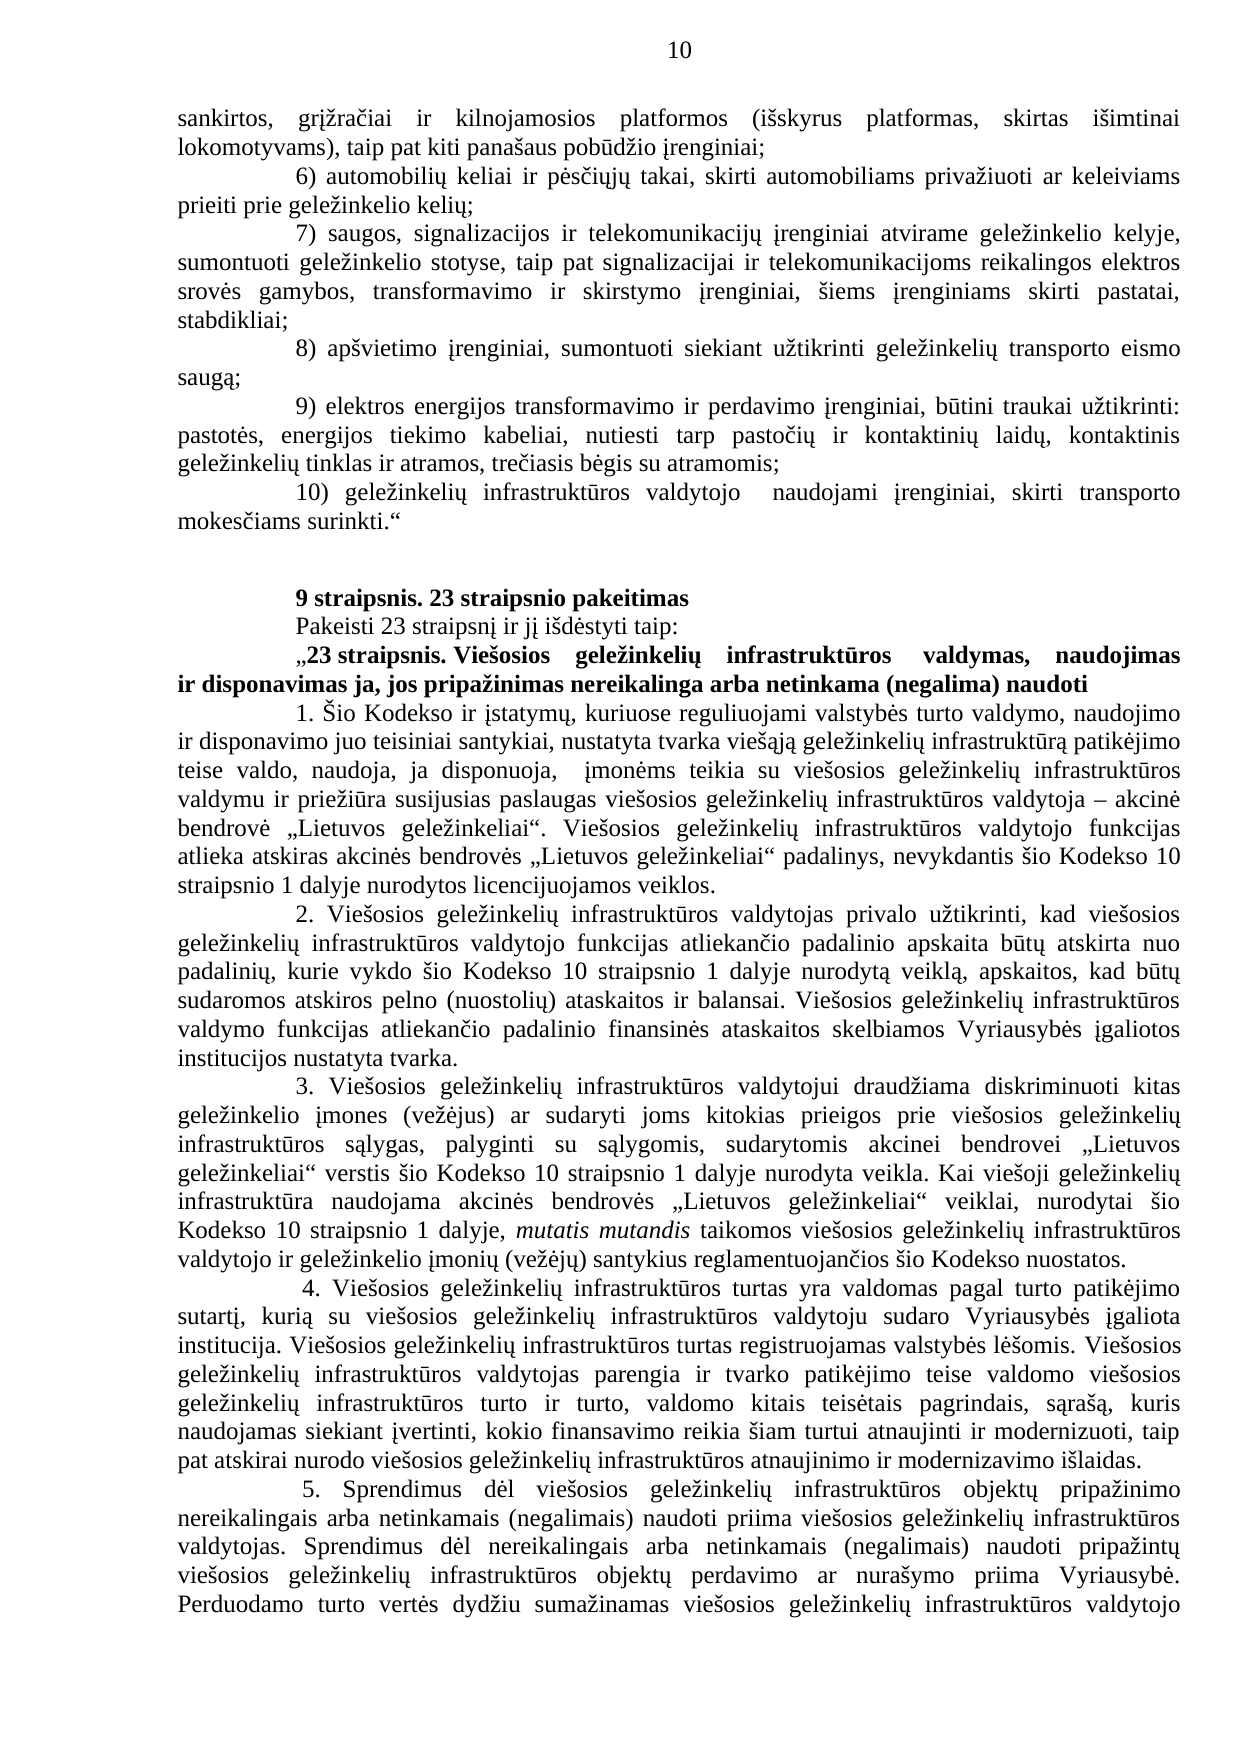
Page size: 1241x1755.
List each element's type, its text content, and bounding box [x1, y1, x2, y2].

text Pakeisti 23 straipsnį ir jį išdėstyti taip: [177, 611, 1181, 640]
text 1. Šio Kodekso ir įstatymų, kuriuose reguliuojami valstybės turto valdymo, naudojimo ir disponavimo juo teisiniai santykiai, nustatyta tvarka viešąją geležinkelių infrastruktūrą patikėjimo teise valdo, naudoja, ja disponuoja, įmonėms teikia su viešosios geležinkelių infrastruktūros valdymu ir priežiūra susijusias paslaugas viešosios geležinkelių infrastruktūros valdytoja – akcinė bendrovė „Lietuvos geležinkeliai“. Viešosios geležinkelių infrastruktūros valdytojo funkcijas atlieka atskiras akcinės bendrovės „Lietuvos geležinkeliai“ padalinys, nevykdantis šio Kodekso 10 straipsnio 1 dalyje nurodytos licencijuojamos veiklos. [177, 698, 1181, 899]
text 5. Sprendimus dėl viešosios geležinkelių infrastruktūros objektų pripažinimo nereikalingais arba netinkamais (negalimais) naudoti priima viešosios geležinkelių infrastruktūros valdytojas. Sprendimus dėl nereikalingais arba netinkamais (negalimais) naudoti pripažintų viešosios geležinkelių infrastruktūros objektų perdavimo ar nurašymo priima Vyriausybė. Perduodamo turto vertės dydžiu sumažinamas viešosios geležinkelių infrastruktūros valdytojo [177, 1474, 1181, 1618]
text 10) geležinkelių infrastruktūros valdytojo naudojami įrenginiai, skirti transporto mokesčiams surinkti.“ [177, 477, 1181, 535]
text 6) automobilių keliai ir pėsčiųjų takai, skirti automobiliams privažiuoti ar keleiviams prieiti prie geležinkelio kelių; [177, 161, 1181, 218]
text 9) elektros energijos transformavimo ir perdavimo įrenginiai, būtini traukai užtikrinti: pastotės, energijos tiekimo kabeliai, nutiesti tarp pastočių ir kontaktinių laidų, kontaktinis geležinkelių tinklas ir atramos, trečiasis bėgis su atramomis; [177, 391, 1181, 477]
text 7) saugos, signalizacijos ir telekomunikacijų įrenginiai atvirame geležinkelio kelyje, sumontuoti geležinkelio stotyse, taip pat signalizacijai ir telekomunikacijoms reikalingos elektros srovės gamybos, transformavimo ir skirstymo įrenginiai, šiems įrenginiams skirti pastatai, stabdikliai; [177, 218, 1181, 333]
text 3. Viešosios geležinkelių infrastruktūros valdytojui draudžiama diskriminuoti kitas geležinkelio įmones (vežėjus) ar sudaryti joms kitokias prieigos prie viešosios geležinkelių infrastruktūros sąlygas, palyginti su sąlygomis, sudarytomis akcinei bendrovei „Lietuvos geležinkeliai“ verstis šio Kodekso 10 straipsnio 1 dalyje nurodyta veikla. Kai viešoji geležinkelių infrastruktūra naudojama akcinės bendrovės „Lietuvos geležinkeliai“ veiklai, nurodytai šio Kodekso 10 straipsnio 1 dalyje, mutatis mutandis taikomos viešosios geležinkelių infrastruktūros valdytojo ir geležinkelio įmonių (vežėjų) santykius reglamentuojančios šio Kodekso nuostatos. [177, 1071, 1181, 1273]
text 9 straipsnis. 23 straipsnio pakeitimas [177, 583, 1181, 611]
text 4. Viešosios geležinkelių infrastruktūros turtas yra valdomas pagal turto patikėjimo sutartį, kurią su viešosios geležinkelių infrastruktūros valdytoju sudaro Vyriausybės įgaliota institucija. Viešosios geležinkelių infrastruktūros turtas registruojamas valstybės lėšomis. Viešosios geležinkelių infrastruktūros valdytojas parengia ir tvarko patikėjimo teise valdomo viešosios geležinkelių infrastruktūros turto ir turto, valdomo kitais teisėtais pagrindais, sąrašą, kuris naudojamas siekiant įvertinti, kokio finansavimo reikia šiam turtui atnaujinti ir modernizuoti, taip pat atskirai nurodo viešosios geležinkelių infrastruktūros atnaujinimo ir modernizavimo išlaidas. [177, 1273, 1181, 1474]
text „23 straipsnis. Viešosios geležinkelių infrastruktūros valdymas, naudojimas ir disponavimas ja, jos pripažinimas nereikalinga arba netinkama (negalima) naudoti [177, 640, 1181, 698]
text 2. Viešosios geležinkelių infrastruktūros valdytojas privalo užtikrinti, kad viešosios geležinkelių infrastruktūros valdytojo funkcijas atliekančio padalinio apskaita būtų atskirta nuo padalinių, kurie vykdo šio Kodekso 10 straipsnio 1 dalyje nurodytą veiklą, apskaitos, kad būtų sudaromos atskiros pelno (nuostolių) ataskaitos ir balansai. Viešosios geležinkelių infrastruktūros valdymo funkcijas atliekančio padalinio finansinės ataskaitos skelbiamos Vyriausybės įgaliotos institucijos nustatyta tvarka. [177, 899, 1181, 1071]
text sankirtos, grįžračiai ir kilnojamosios platformos (išskyrus platformas, skirtas išimtinai lokomotyvams), taip pat kiti panašaus pobūdžio įrenginiai; [177, 103, 1181, 161]
text 8) apšvietimo įrenginiai, sumontuoti siekiant užtikrinti geležinkelių transporto eismo saugą; [177, 333, 1181, 391]
